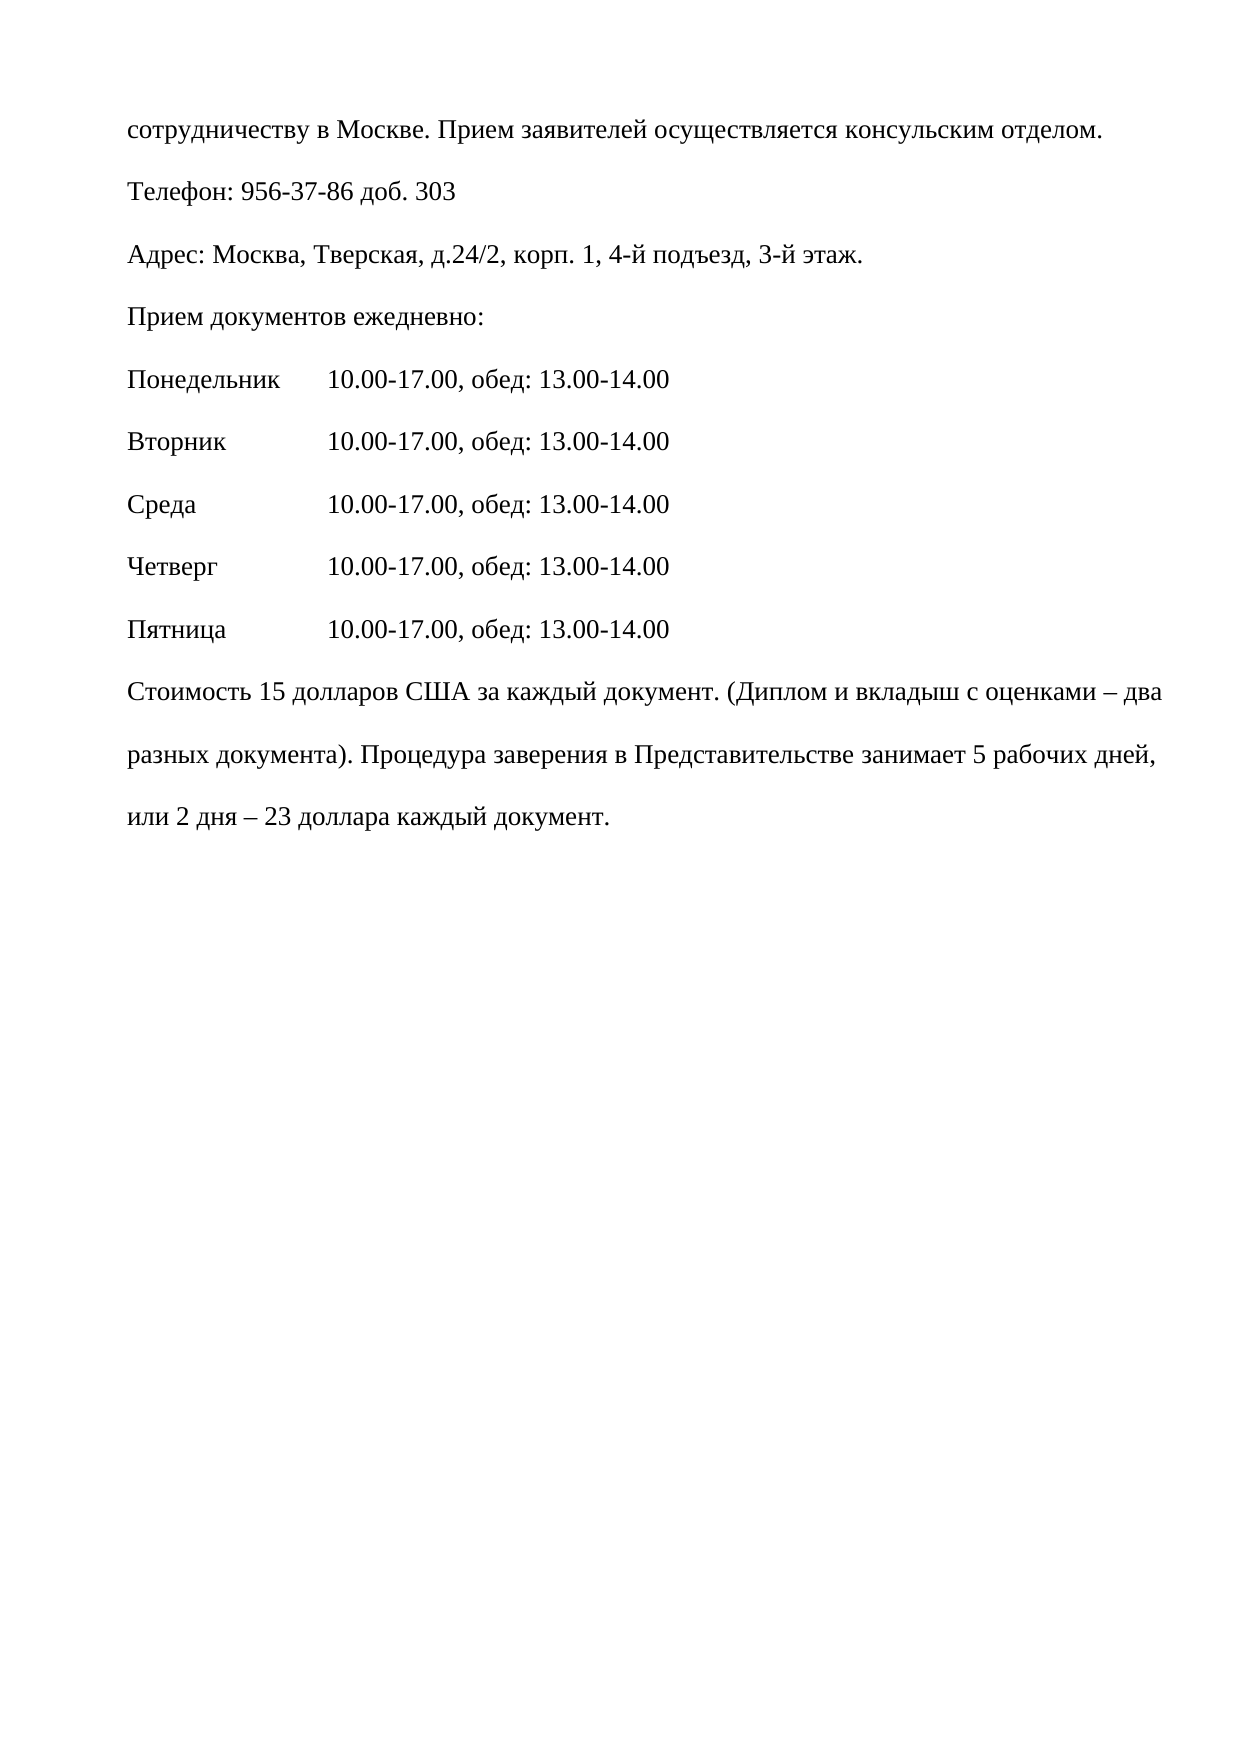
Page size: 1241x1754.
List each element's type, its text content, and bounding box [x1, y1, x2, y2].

text Прием документов ежедневно: [77, 274, 1163, 337]
text Адрес: Москва, Тверская, д.24/2, корп. 1, 4-й подъезд, 3-й этаж. [77, 212, 1163, 274]
text Вторник 10.00-17.00, обед: 13.00-14.00 [77, 399, 1163, 462]
text сотрудничеству в Москве. Прием заявителей осуществляется консульским отделом. [77, 87, 1163, 149]
text Четверг 10.00-17.00, обед: 13.00-14.00 [77, 524, 1163, 587]
text Среда 10.00-17.00, обед: 13.00-14.00 [77, 462, 1163, 524]
text Телефон: 956-37-86 доб. 303 [77, 149, 1163, 212]
text Стоимость 15 долларов США за каждый документ. (Диплом и вкладыш с оценками – два разных документа). Процедура заверения в Представительстве занимает 5 рабочих дней, или 2 дня – 23 доллара каждый документ. [127, 649, 1163, 837]
text Понедельник 10.00-17.00, обед: 13.00-14.00 [77, 337, 1163, 399]
text Пятница 10.00-17.00, обед: 13.00-14.00 [77, 587, 1163, 649]
